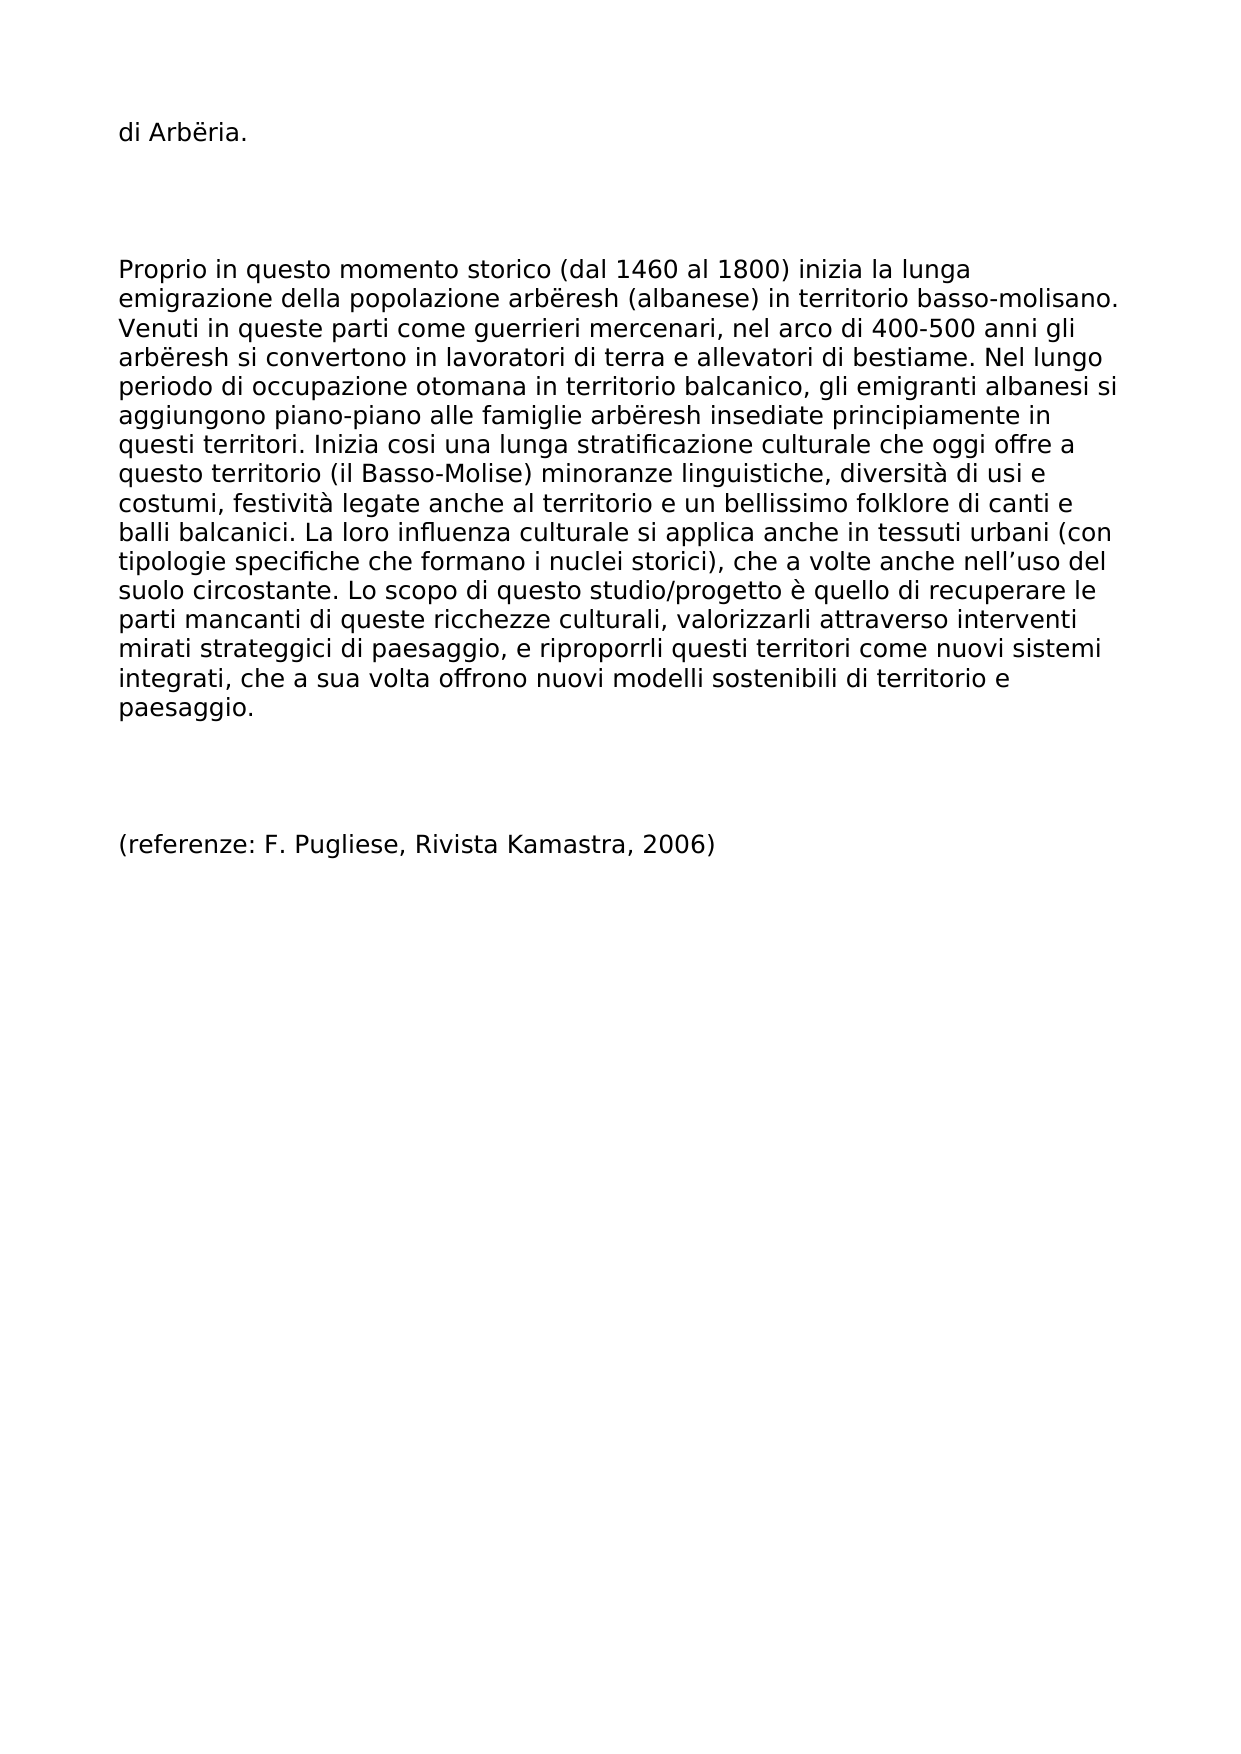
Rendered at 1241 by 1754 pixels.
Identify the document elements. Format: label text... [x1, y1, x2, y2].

text Proprio in questo momento storico (dal 1460 al 1800) inizia la lunga emigrazione della popolazione arbëresh (albanese) in territorio basso-molisano. Venuti in queste parti come guerrieri mercenari, nel arco di 400-500 anni gli arbëresh si convertono in lavoratori di terra e allevatori di bestiame. Nel lungo periodo di occupazione otomana in territorio balcanico, gli emigranti albanesi si aggiungono piano-piano alle famiglie arbëresh insediate principiamente in questi territori. Inizia cosi una lunga stratificazione culturale che oggi offre a questo territorio (il Basso-Molise) minoranze linguistiche, diversità di usi e costumi, festività legate anche al territorio e un bellissimo folklore di canti e balli balcanici. La loro influenza culturale si applica anche in tessuti urbani (con tipologie specifiche che formano i nuclei storici), che a volte anche nell’uso del suolo circostante. Lo scopo di questo studio/progetto è quello di recuperare le parti mancanti di queste ricchezze culturali, valorizzarli attraverso interventi mirati strateggici di paesaggio, e riproporrli questi territori come nuovi sistemi integrati, che a sua volta offrono nuovi modelli sostenibili di territorio e paesaggio. [118, 256, 1122, 722]
text (referenze: F. Pugliese, Rivista Kamastra, 2006) [118, 830, 1122, 859]
text di Arbëria. [118, 118, 1122, 147]
